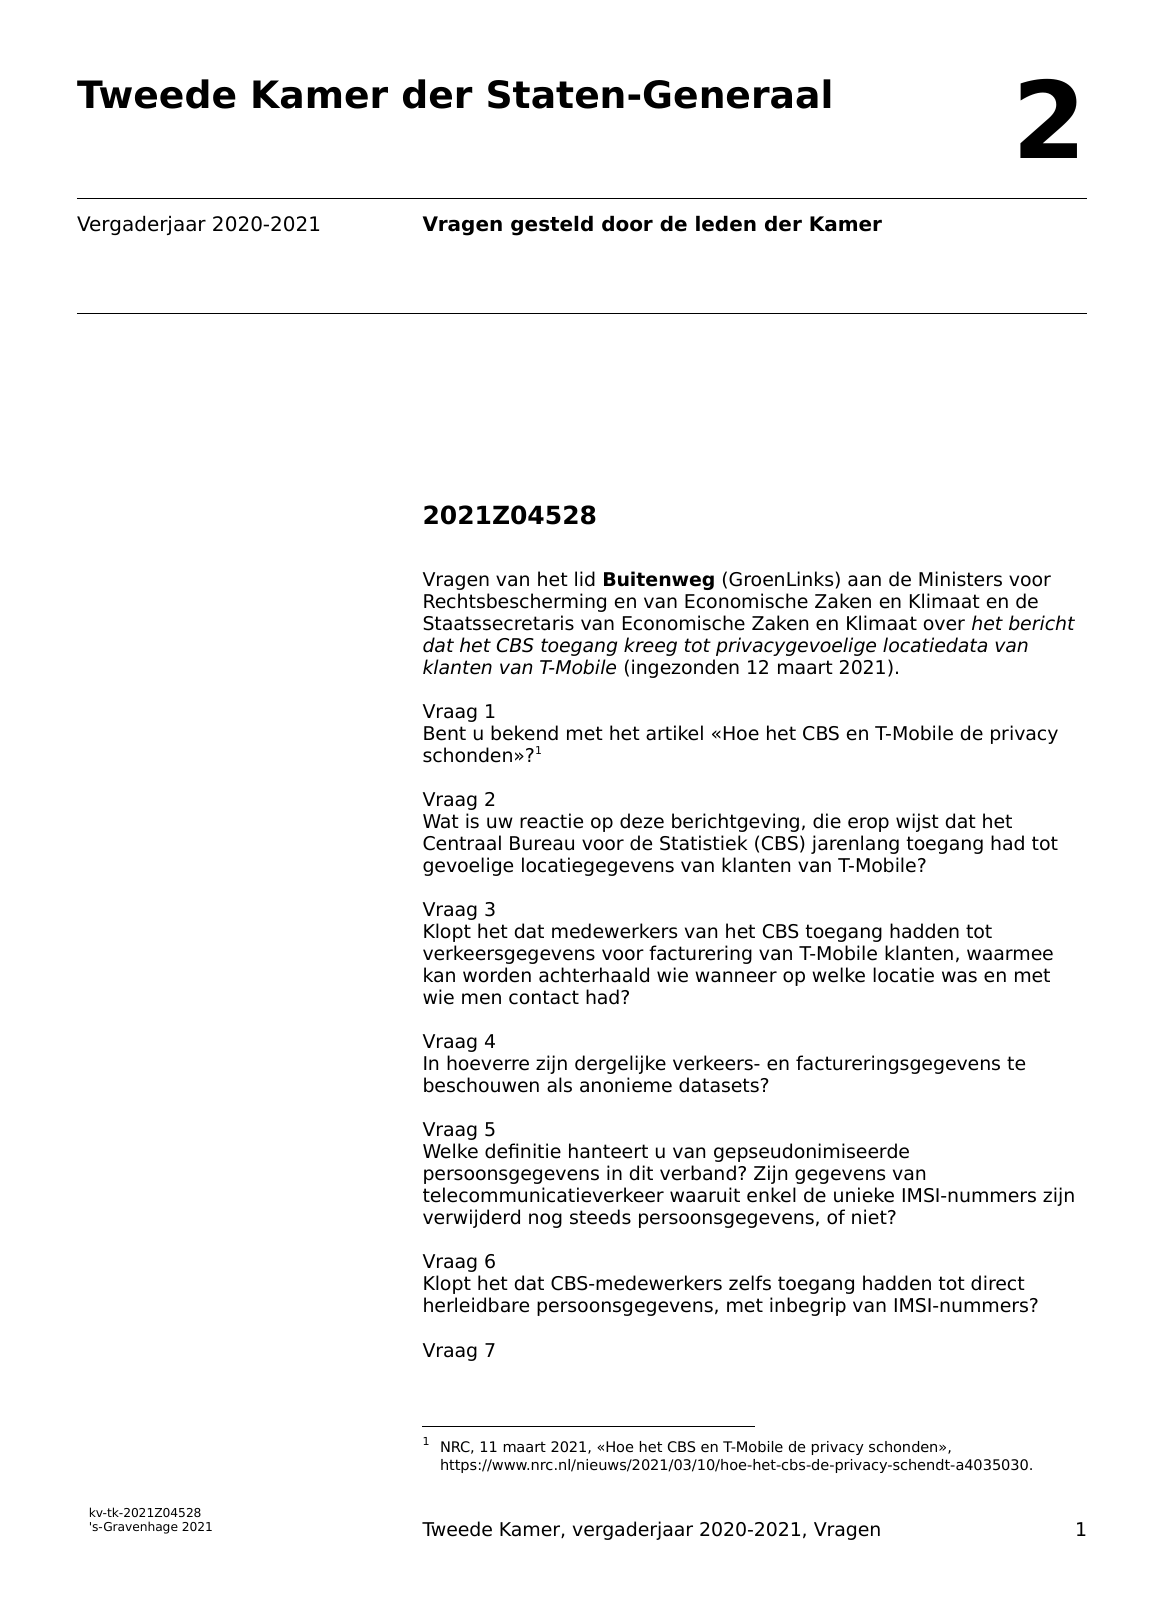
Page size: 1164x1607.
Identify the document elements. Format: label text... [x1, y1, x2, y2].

text Klopt het dat medewerkers van het CBS toegang hadden tot verkeersgegevens voor facturering van T-Mobile klanten, waarmee kan worden achterhaald wie wanneer op welke locatie was en met wie men contact had? [422, 921, 1087, 1009]
text Wat is uw reactie op deze berichtgeving, die erop wijst dat het Centraal Bureau voor de Statistiek (CBS) jarenlang toegang had tot gevoelige locatiegegevens van klanten van T-Mobile? [422, 811, 1087, 877]
text Vragen van het lid Buitenweg (GroenLinks) aan de Ministers voor Rechtsbescherming en van Economische Zaken en Klimaat en de Staatssecretaris van Economische Zaken en Klimaat over het bericht dat het CBS toegang kreeg tot privacygevoelige locatiedata van klanten van T-Mobile (ingezonden 12 maart 2021). [422, 569, 1087, 679]
text NRC, 11 maart 2021, «Hoe het CBS en T-Mobile de privacy schonden», https://www.nrc.nl/nieuws/2021/03/10/hoe-het-cbs-de-privacy-schendt-a4035030. [422, 1435, 1087, 1474]
table_cell Vragen gesteld door de leden der Kamer [422, 199, 1087, 313]
text Vraag 1 [422, 701, 1087, 723]
text Klopt het dat CBS-medewerkers zelfs toegang hadden tot direct herleidbare persoonsgegevens, met inbegrip van IMSI-nummers? [422, 1273, 1087, 1317]
text Vraag 7 [422, 1339, 1087, 1361]
table_cell Vergaderjaar 2020-2021 [77, 199, 422, 313]
text In hoeverre zijn dergelijke verkeers- en factureringsgegevens te beschouwen als anonieme datasets? [422, 1053, 1087, 1097]
text 's-Gravenhage 2021 [88, 1520, 323, 1534]
text Bent u bekend met het artikel «Hoe het CBS en T-Mobile de privacy schonden»? [422, 723, 1087, 767]
text Welke definitie hanteert u van gepseudonimiseerde persoonsgegevens in dit verband? Zijn gegevens van telecommunicatieverkeer waaruit enkel de unieke IMSI-nummers zijn verwijderd nog steeds persoonsgegevens, of niet? [422, 1141, 1087, 1229]
text Vraag 5 [422, 1119, 1087, 1141]
text Vraag 4 [422, 1031, 1087, 1053]
text Vraag 3 [422, 899, 1087, 921]
text Vraag 6 [422, 1251, 1087, 1273]
table_header 2 [886, 59, 1087, 198]
text 2021Z04528 [422, 501, 1087, 531]
text Vraag 2 [422, 789, 1087, 811]
text kv-tk-2021Z04528 [88, 1506, 323, 1520]
table_header Tweede Kamer der Staten-Generaal [77, 59, 886, 198]
